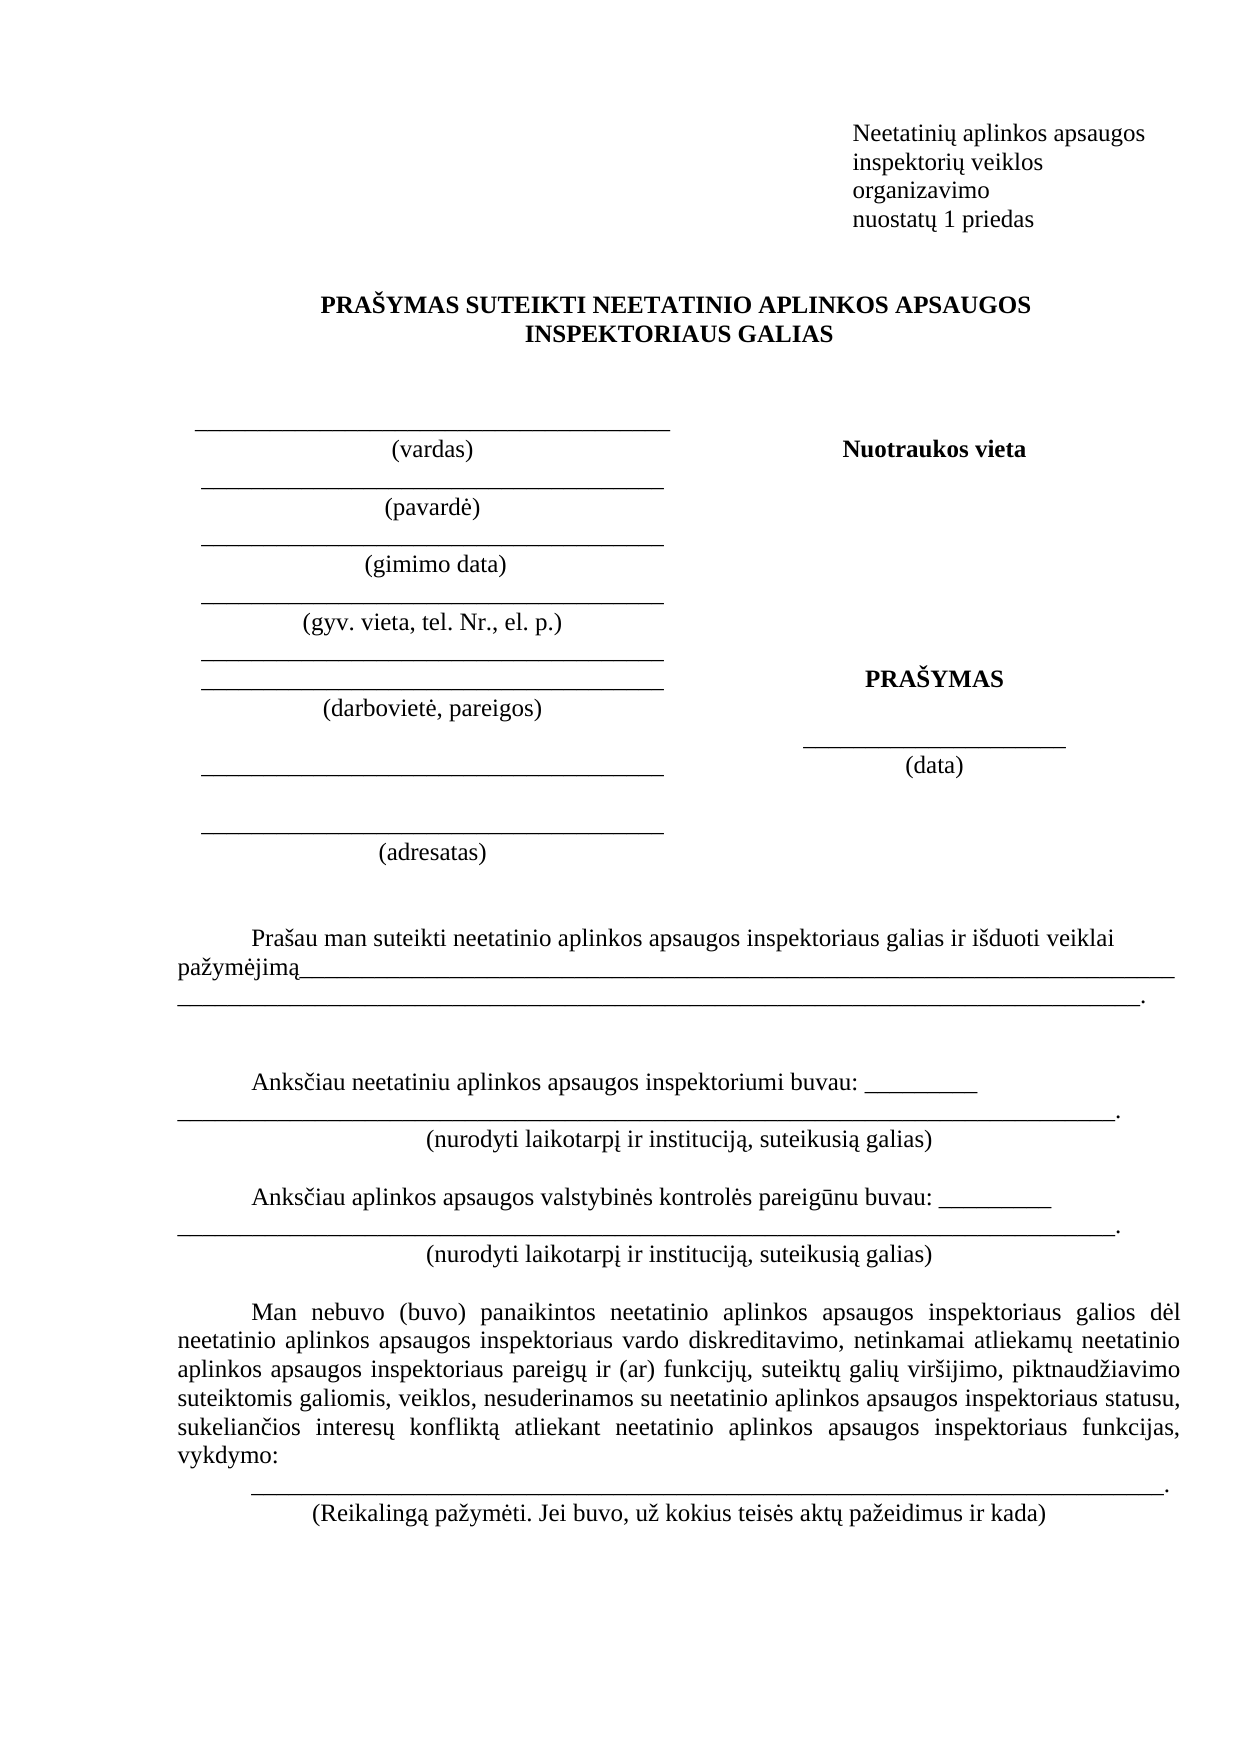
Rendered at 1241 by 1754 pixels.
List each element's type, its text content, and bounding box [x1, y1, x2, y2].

text Anksčiau aplinkos apsaugos valstybinės kontrolės pareigūnu buvau: _________ [177, 1182, 1181, 1211]
text _________________________________________________________________________. [177, 1469, 1181, 1498]
table_header Nuotraukos vieta PRAŠYMAS _____________________ (data) [688, 406, 1181, 894]
text pažymėjimą___________________________________________________________________________________________________________________________________________________. [177, 952, 1181, 1009]
text Prašau man suteikti neetatinio aplinkos apsaugos inspektoriaus galias ir išduoti veiklai [177, 923, 1181, 952]
text (nurodyti laikotarpį ir instituciją, suteikusią galias) [177, 1239, 1181, 1268]
text Man nebuvo (buvo) panaikintos neetatinio aplinkos apsaugos inspektoriaus galios dėl neetatinio aplinkos apsaugos inspektoriaus vardo diskreditavimo, netinkamai atliekamų neetatinio aplinkos apsaugos inspektoriaus pareigų ir (ar) funkcijų, suteiktų galių viršijimo, piktnaudžiavimo suteiktomis galiomis, veiklos, nesuderinamos su neetatinio aplinkos apsaugos inspektoriaus statusu, sukeliančios interesų konfliktą atliekant neetatinio aplinkos apsaugos inspektoriaus funkcijas, vykdymo: [177, 1297, 1181, 1469]
text INSPEKTORIAUS GALIAS [177, 319, 1181, 348]
table_header ______________________________________ (vardas) _____________________________________ (pavardė) _____________________________________ (gimimo data) _____________________________________ (gyv. vieta, tel. Nr., el. p.) _____________________________________ _____________________________________ (darbovietė, pareigos) _____________________________________ _____________________________________ (adresatas) [177, 406, 687, 894]
text ___________________________________________________________________________. [177, 1211, 1181, 1239]
text (nurodyti laikotarpį ir instituciją, suteikusią galias) [177, 1124, 1181, 1153]
text nuostatų 1 priedas [306, 204, 1181, 233]
text Neetatinių aplinkos apsaugos inspektorių veiklos organizavimo [852, 118, 1181, 204]
text Anksčiau neetatiniu aplinkos apsaugos inspektoriumi buvau: _________ [177, 1067, 1181, 1096]
text PRAŠYMAS SUTEIKTI NEETATINIO APLINKOS APSAUGOS [177, 291, 1181, 319]
text ___________________________________________________________________________. [177, 1096, 1181, 1124]
text (Reikalingą pažymėti. Jei buvo, už kokius teisės aktų pažeidimus ir kada) [177, 1498, 1181, 1527]
